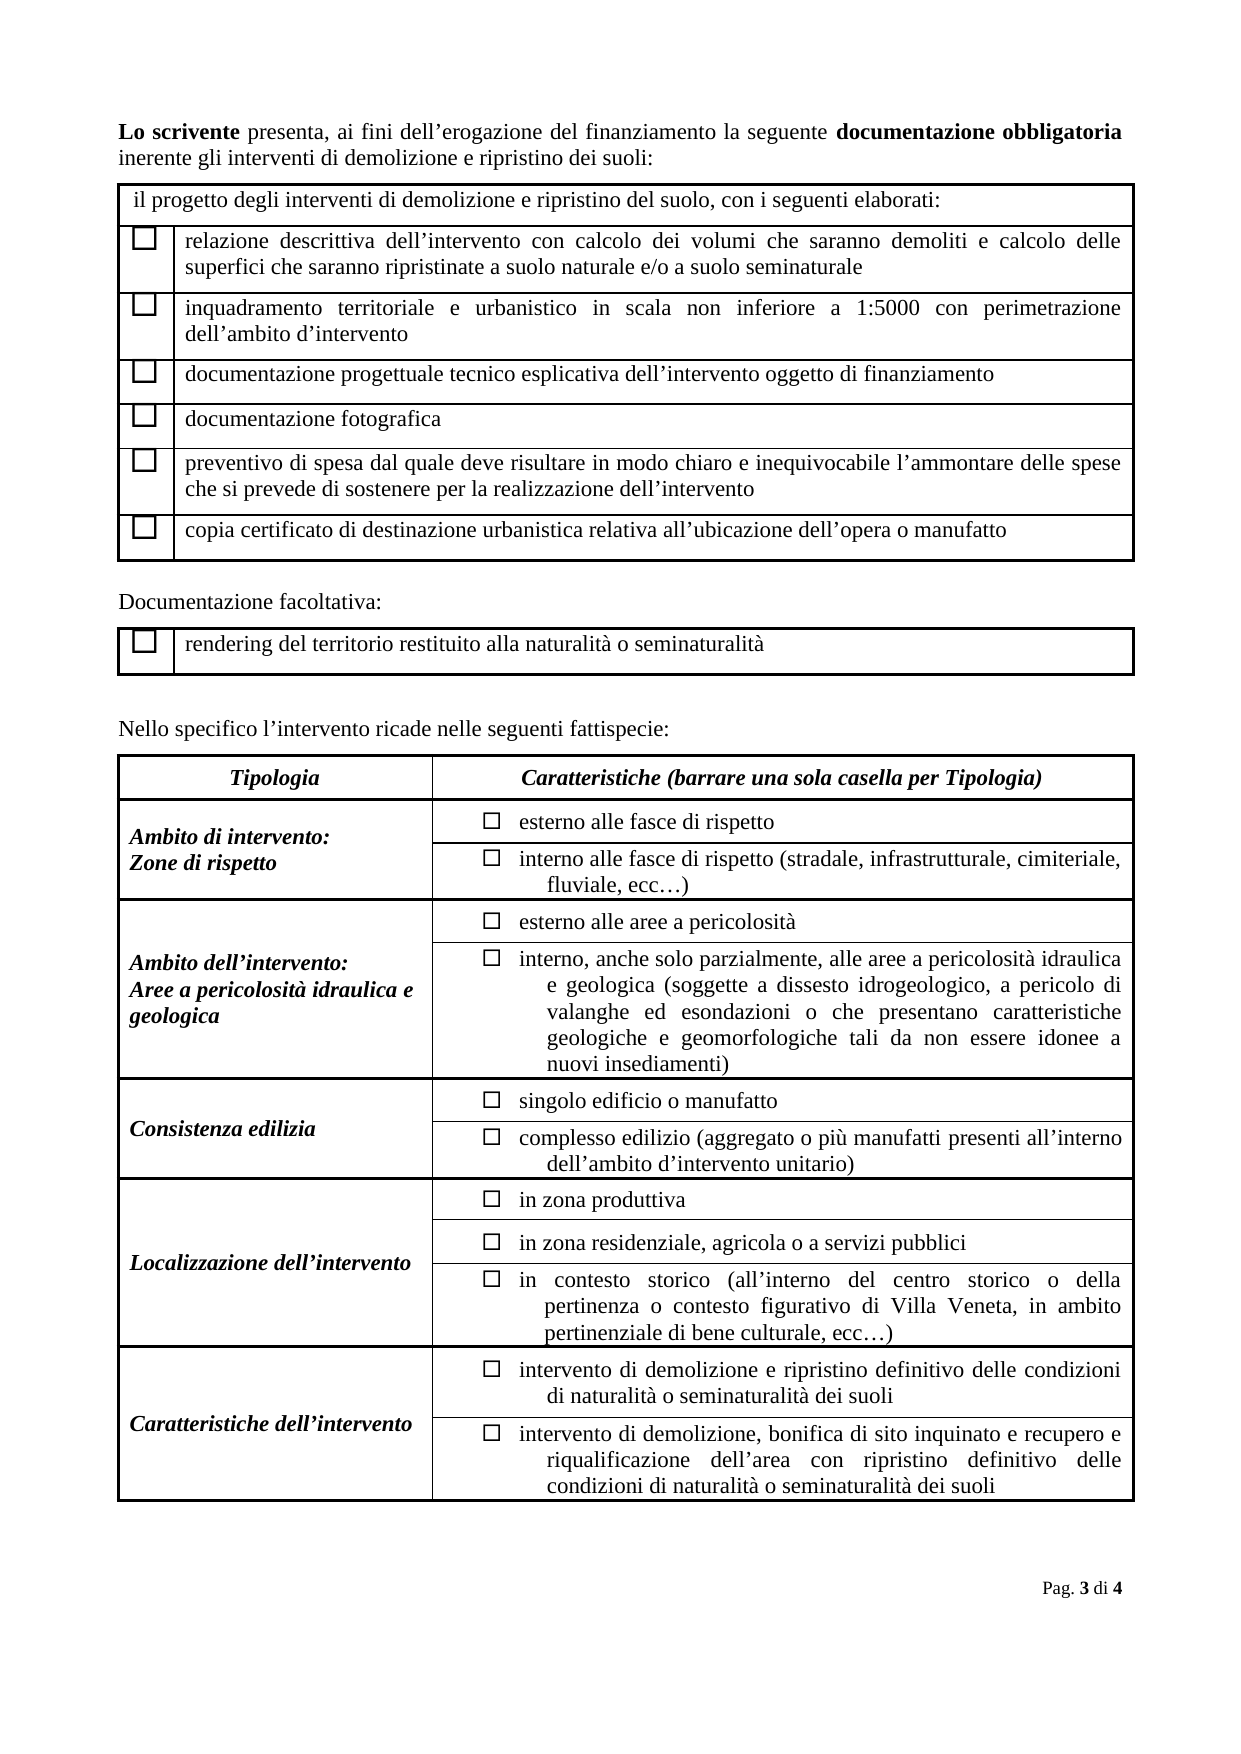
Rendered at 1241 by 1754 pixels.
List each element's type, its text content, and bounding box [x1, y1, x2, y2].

table_cell inquadramento territoriale e urbanistico in scala non inferiore a 1:5000 con perimetrazione dell’ambito d’intervento [175, 294, 1132, 359]
table_cell  [120, 516, 173, 559]
table_cell Ambito di intervento: Zone di rispetto [120, 801, 432, 898]
table_header Tipologia [120, 757, 432, 798]
table_cell intervento di demolizione e ripristino definitivo delle condizioni di naturalità o seminaturalità dei suoli [433, 1348, 1132, 1417]
table_cell interno alle fasce di rispetto (stradale, infrastrutturale, cimiteriale, fluviale, ecc…) [433, 844, 1132, 898]
table_header rendering del territorio restituito alla naturalità o seminaturalità [175, 630, 1132, 673]
table_cell documentazione fotografica [175, 405, 1132, 448]
table_cell esterno alle fasce di rispetto [433, 801, 1132, 842]
table_cell intervento di demolizione, bonifica di sito inquinato e recupero e riqualificazione dell’area con ripristino definitivo delle condizioni di naturalità o seminaturalità dei suoli [433, 1418, 1132, 1499]
table_cell  [120, 405, 173, 448]
table_cell  [120, 361, 173, 403]
text Lo scrivente presenta, ai fini dell’erogazione del finanziamento la seguente documentazione obbligatoria inerente gli interventi di demolizione e ripristino dei suoli: [118, 118, 1122, 171]
table_cell  [120, 294, 173, 359]
table_cell singolo edificio o manufatto [433, 1080, 1132, 1121]
table_cell interno, anche solo parzialmente, alle aree a pericolosità idraulica e geologica (soggette a dissesto idrogeologico, a pericolo di valanghe ed esondazioni o che presentano caratteristiche geologiche e geomorfologiche tali da non essere idonee a nuovi insediamenti) [433, 943, 1132, 1077]
table_cell copia certificato di destinazione urbanistica relativa all’ubicazione dell’opera o manufatto [175, 516, 1132, 559]
table_header il progetto degli interventi di demolizione e ripristino del suolo, con i seguenti elaborati: [120, 186, 1132, 225]
table_cell preventivo di spesa dal quale deve risultare in modo chiaro e inequivocabile l’ammontare delle spese che si prevede di sostenere per la realizzazione dell’intervento [175, 449, 1132, 514]
table_cell Consistenza edilizia [120, 1080, 432, 1177]
table_cell Ambito dell’intervento: Aree a pericolosità idraulica e geologica [120, 901, 432, 1077]
text Nello specifico l’intervento ricade nelle seguenti fattispecie: [118, 715, 1122, 741]
text Documentazione facoltativa: [118, 588, 1122, 614]
table_cell relazione descrittiva dell’intervento con calcolo dei volumi che saranno demoliti e calcolo delle superfici che saranno ripristinate a suolo naturale e/o a suolo seminaturale [175, 227, 1132, 292]
table_cell in zona residenziale, agricola o a servizi pubblici [433, 1220, 1132, 1263]
table_cell  [120, 227, 173, 292]
table_cell esterno alle aree a pericolosità [433, 901, 1132, 942]
table_cell Caratteristiche dell’intervento [120, 1348, 432, 1499]
table_cell complesso edilizio (aggregato o più manufatti presenti all’interno dell’ambito d’intervento unitario) [433, 1122, 1132, 1177]
table_cell in contesto storico (all’interno del centro storico o della pertinenza o contesto figurativo di Villa Veneta, in ambito pertinenziale di bene culturale, ecc…) [433, 1264, 1132, 1345]
table_header Caratteristiche (barrare una sola casella per Tipologia) [433, 757, 1132, 798]
table_cell in zona produttiva [433, 1180, 1132, 1219]
table_cell  [120, 449, 173, 514]
table_cell Localizzazione dell’intervento [120, 1180, 432, 1345]
table_header  [120, 630, 173, 673]
table_cell documentazione progettuale tecnico esplicativa dell’intervento oggetto di finanziamento [175, 361, 1132, 403]
